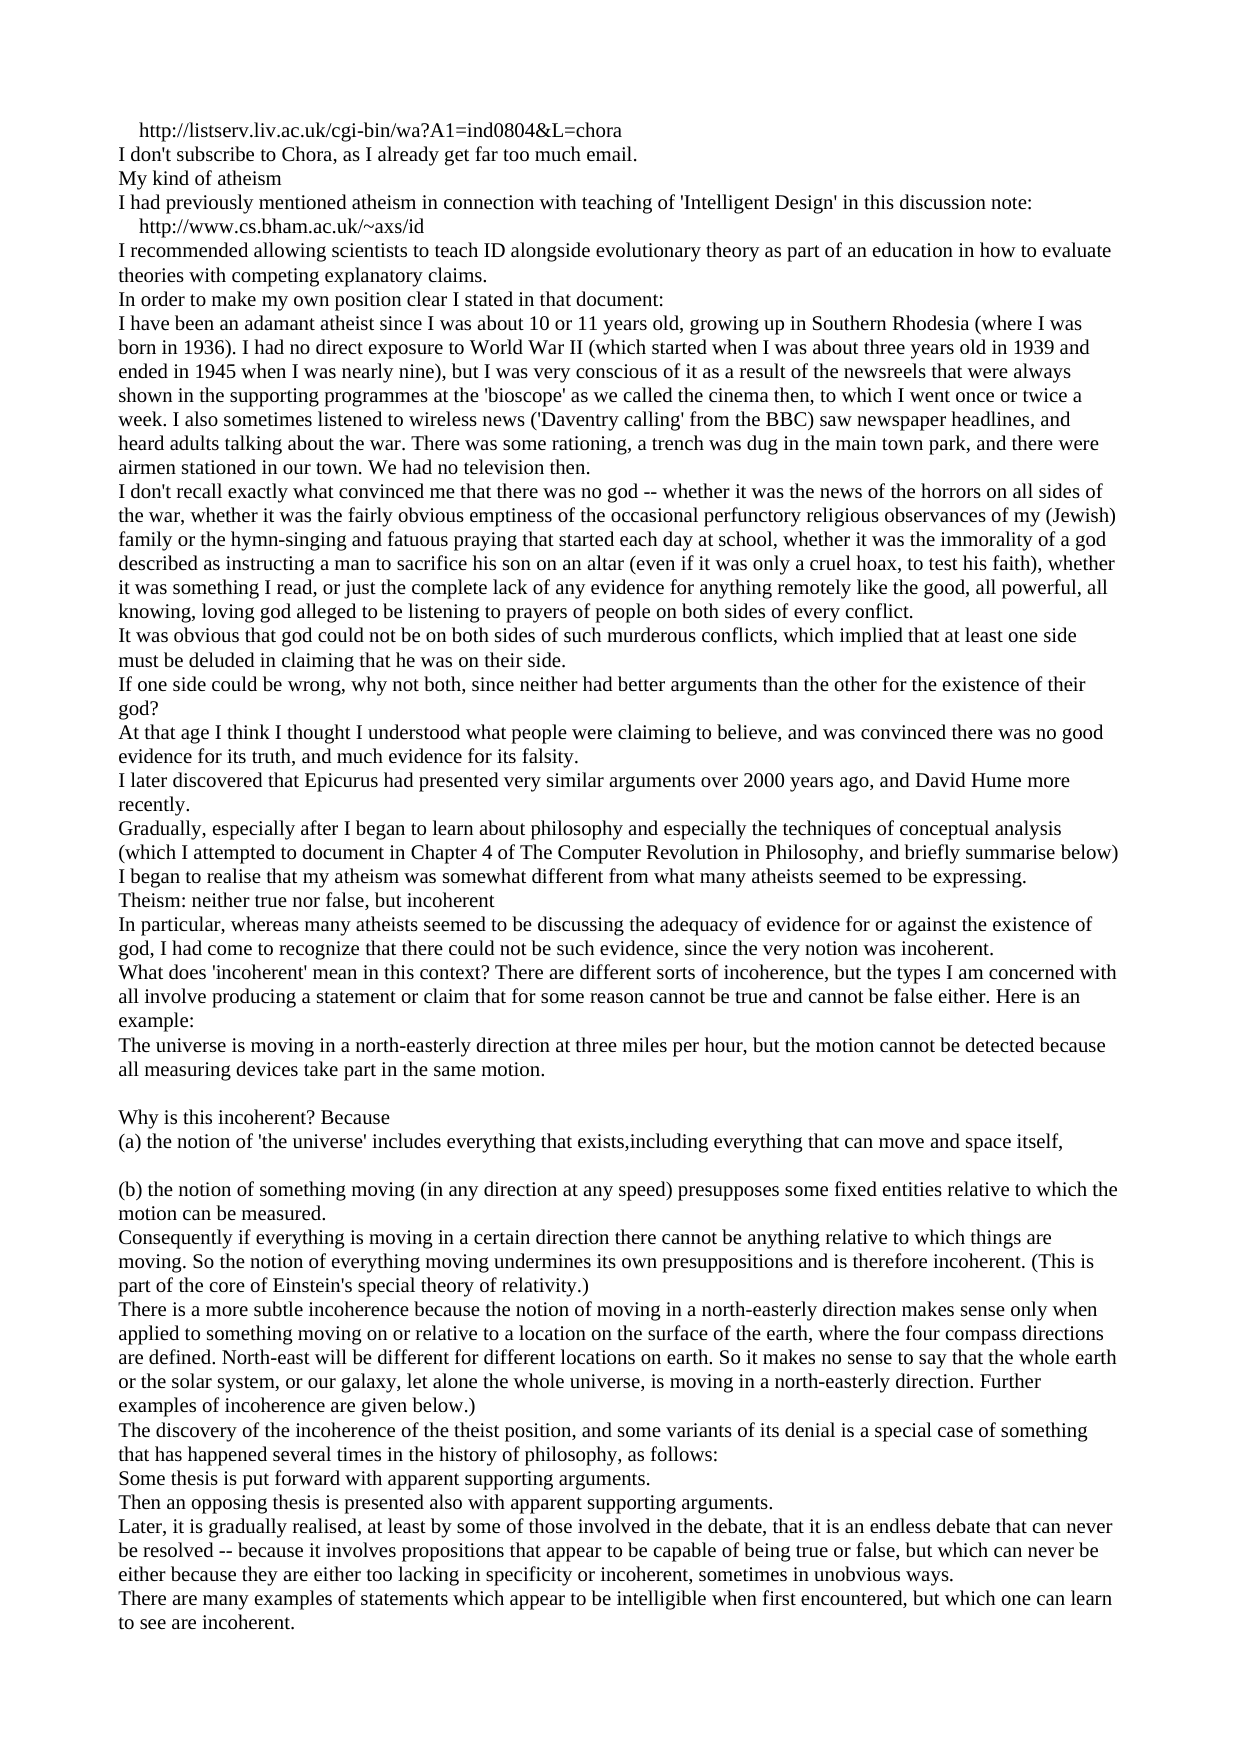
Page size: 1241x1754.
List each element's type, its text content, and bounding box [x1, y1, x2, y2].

text (a) the notion of 'the universe' includes everything that exists,including everything that can move and space itself, [118, 1129, 1122, 1153]
text Consequently if everything is moving in a certain direction there cannot be anything relative to which things are moving. So the notion of everything moving undermines its own presuppositions and is therefore incoherent. (This is part of the core of Einstein's special theory of relativity.) [118, 1225, 1122, 1297]
text I recommended allowing scientists to teach ID alongside evolutionary theory as part of an education in how to evaluate theories with competing explanatory claims. [118, 238, 1122, 287]
text http://www.cs.bham.ac.uk/~axs/id [118, 214, 1122, 238]
text My kind of atheism [118, 166, 1122, 190]
text In particular, whereas many atheists seemed to be discussing the adequacy of evidence for or against the existence of god, I had come to recognize that there could not be such evidence, since the very notion was incoherent. [118, 912, 1122, 960]
text Theism: neither true nor false, but incoherent [118, 888, 1122, 912]
text There is a more subtle incoherence because the notion of moving in a north-easterly direction makes sense only when applied to something moving on or relative to a location on the surface of the earth, where the four compass directions are defined. North-east will be different for different locations on earth. So it makes no sense to say that the whole earth or the solar system, or our galaxy, let alone the whole universe, is moving in a north-easterly direction. Further examples of incoherence are given below.) [118, 1297, 1122, 1417]
text I don't subscribe to Chora, as I already get far too much email. [118, 142, 1122, 166]
text It was obvious that god could not be on both sides of such murderous conflicts, which implied that at least one side must be deluded in claiming that he was on their side. [118, 623, 1122, 672]
text Then an opposing thesis is presented also with apparent supporting arguments. [118, 1490, 1122, 1514]
text I later discovered that Epicurus had presented very similar arguments over 2000 years ago, and David Hume more recently. [118, 768, 1122, 816]
text If one side could be wrong, why not both, since neither had better arguments than the other for the existence of their god? [118, 672, 1122, 720]
text There are many examples of statements which appear to be intelligible when first encountered, but which one can learn to see are incoherent. [118, 1586, 1122, 1634]
text Later, it is gradually realised, at least by some of those involved in the debate, that it is an endless debate that can never be resolved -- because it involves propositions that appear to be capable of being true or false, but which can never be either because they are either too lacking in specificity or incoherent, sometimes in unobvious ways. [118, 1514, 1122, 1586]
text I don't recall exactly what convinced me that there was no god -- whether it was the news of the horrors on all sides of the war, whether it was the fairly obvious emptiness of the occasional perfunctory religious observances of my (Jewish) family or the hymn-singing and fatuous praying that started each day at school, whether it was the immorality of a god described as instructing a man to sacrifice his son on an altar (even if it was only a cruel hoax, to test his faith), whether it was something I read, or just the complete lack of any evidence for anything remotely like the good, all powerful, all knowing, loving god alleged to be listening to prayers of people on both sides of every conflict. [118, 479, 1122, 623]
text Some thesis is put forward with apparent supporting arguments. [118, 1466, 1122, 1490]
text I have been an adamant atheist since I was about 10 or 11 years old, growing up in Southern Rhodesia (where I was born in 1936). I had no direct exposure to World War II (which started when I was about three years old in 1939 and ended in 1945 when I was nearly nine), but I was very conscious of it as a result of the newsreels that were always shown in the supporting programmes at the 'bioscope' as we called the cinema then, to which I went once or twice a week. I also sometimes listened to wireless news ('Daventry calling' from the BBC) saw newspaper headlines, and heard adults talking about the war. There was some rationing, a trench was dug in the main town park, and there were airmen stationed in our town. We had no television then. [118, 311, 1122, 479]
text At that age I think I thought I understood what people were claiming to believe, and was convinced there was no good evidence for its truth, and much evidence for its falsity. [118, 720, 1122, 768]
text What does 'incoherent' mean in this context? There are different sorts of incoherence, but the types I am concerned with all involve producing a statement or claim that for some reason cannot be true and cannot be false either. Here is an example: [118, 960, 1122, 1032]
text http://listserv.liv.ac.uk/cgi-bin/wa?A1=ind0804&L=chora [118, 118, 1122, 142]
text Gradually, especially after I began to learn about philosophy and especially the techniques of conceptual analysis (which I attempted to document in Chapter 4 of The Computer Revolution in Philosophy, and briefly summarise below) I began to realise that my atheism was somewhat different from what many atheists seemed to be expressing. [118, 816, 1122, 888]
text In order to make my own position clear I stated in that document: [118, 287, 1122, 311]
text (b) the notion of something moving (in any direction at any speed) presupposes some fixed entities relative to which the motion can be measured. [118, 1177, 1122, 1225]
text I had previously mentioned atheism in connection with teaching of 'Intelligent Design' in this discussion note: [118, 190, 1122, 214]
text The discovery of the incoherence of the theist position, and some variants of its denial is a special case of something that has happened several times in the history of philosophy, as follows: [118, 1417, 1122, 1466]
text Why is this incoherent? Because [118, 1105, 1122, 1129]
text The universe is moving in a north-easterly direction at three miles per hour, but the motion cannot be detected because all measuring devices take part in the same motion. [118, 1032, 1122, 1081]
